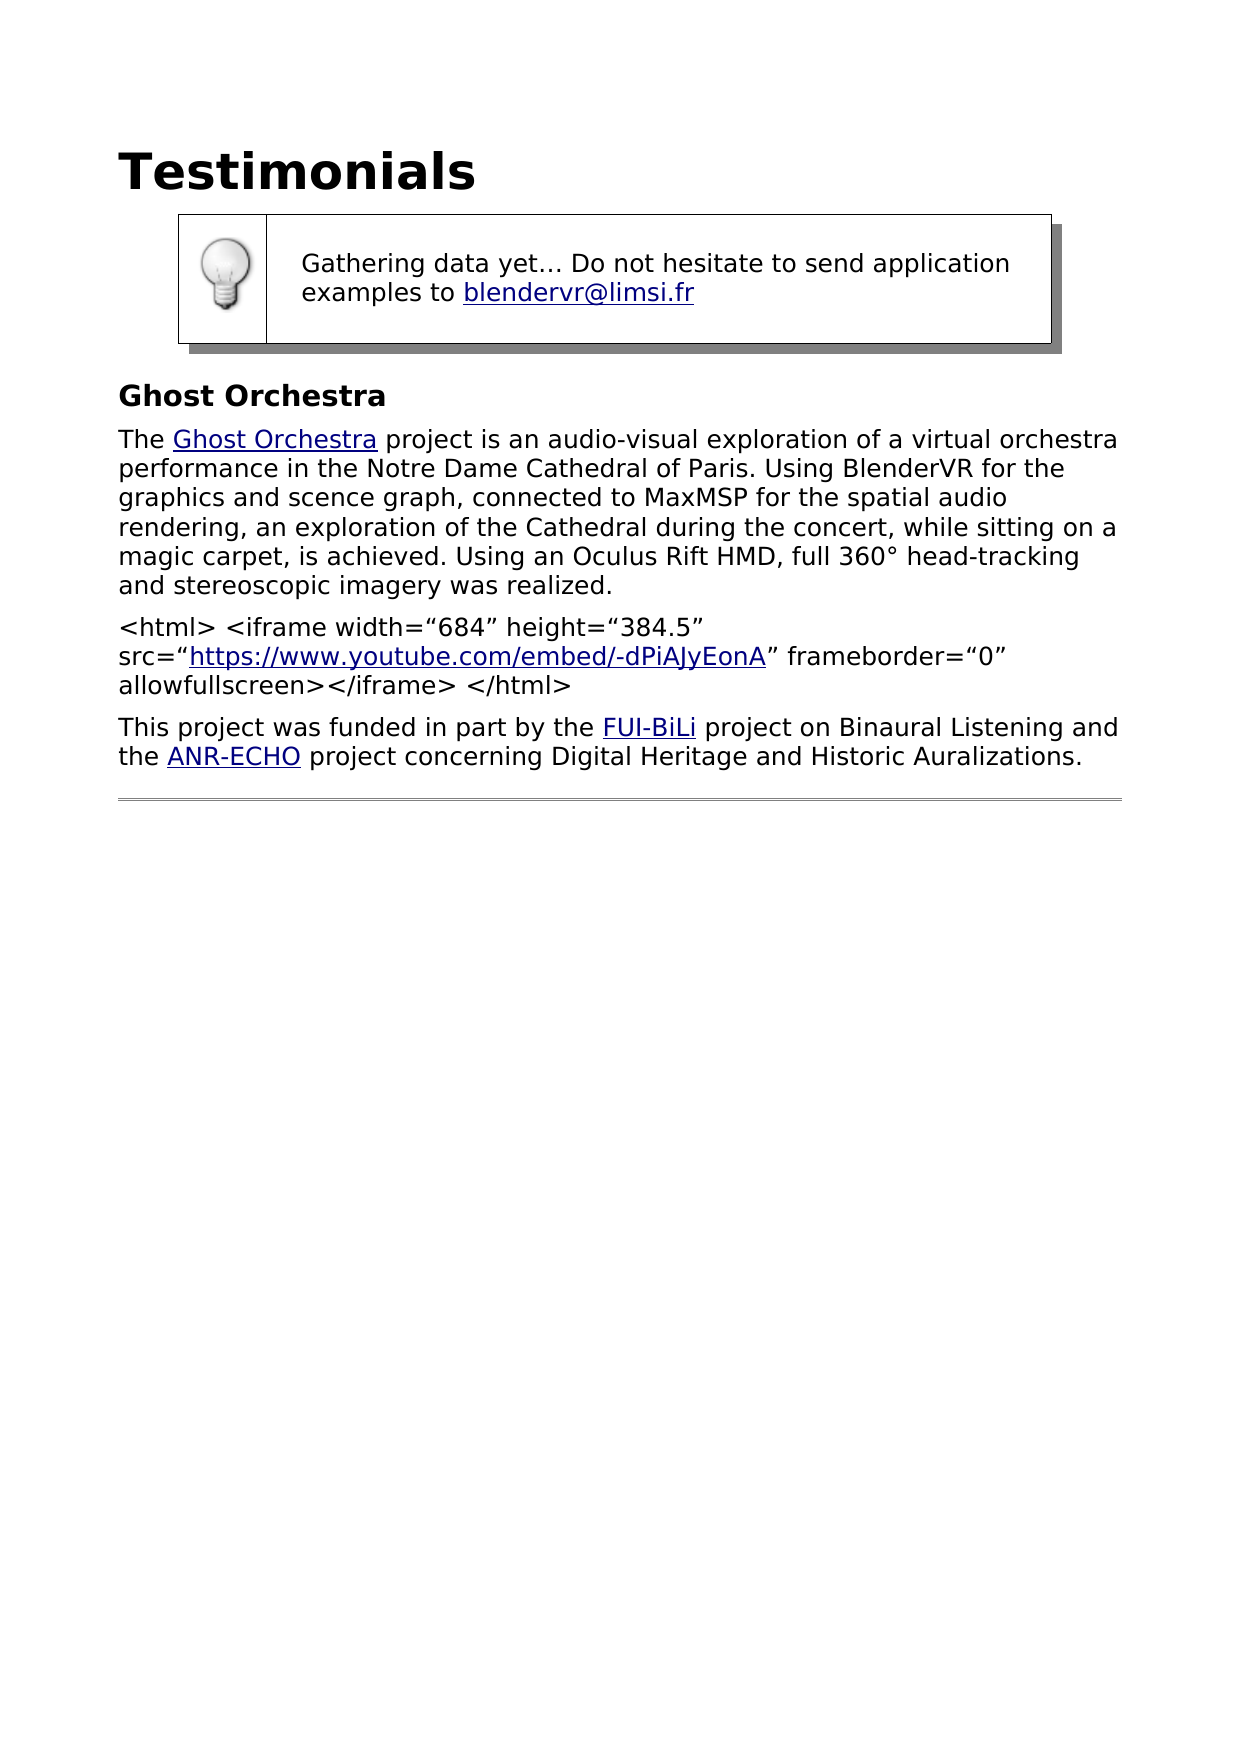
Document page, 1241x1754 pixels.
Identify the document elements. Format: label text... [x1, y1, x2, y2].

table_header Gathering data yet… Do not hesitate to send application examples to blendervr@limsi.fr [267, 215, 1051, 343]
text This project was funded in part by the FUI-BiLi project on Binaural Listening and the ANR-ECHO project concerning Digital Heritage and Historic Auralizations. [118, 713, 1122, 771]
text The Ghost Orchestra project is an audio-visual exploration of a virtual orchestra performance in the Notre Dame Cathedral of Paris. Using BlenderVR for the graphics and scence graph, connected to MaxMSP for the spatial audio rendering, an exploration of the Cathedral during the concert, while sitting on a magic carpet, is achieved. Using an Oculus Rift HMD, full 360° head-tracking and stereoscopic imagery was realized. [118, 425, 1122, 600]
table_header [179, 215, 266, 343]
text <html> <iframe width=“684” height=“384.5” src=“https://www.youtube.com/embed/-dPiAJyEonA” frameborder=“0” allowfullscreen></iframe> </html> [118, 613, 1122, 700]
subtitle Testimonials [118, 143, 1122, 201]
subtitle Ghost Orchestra [118, 379, 1122, 413]
picture [190, 237, 266, 313]
